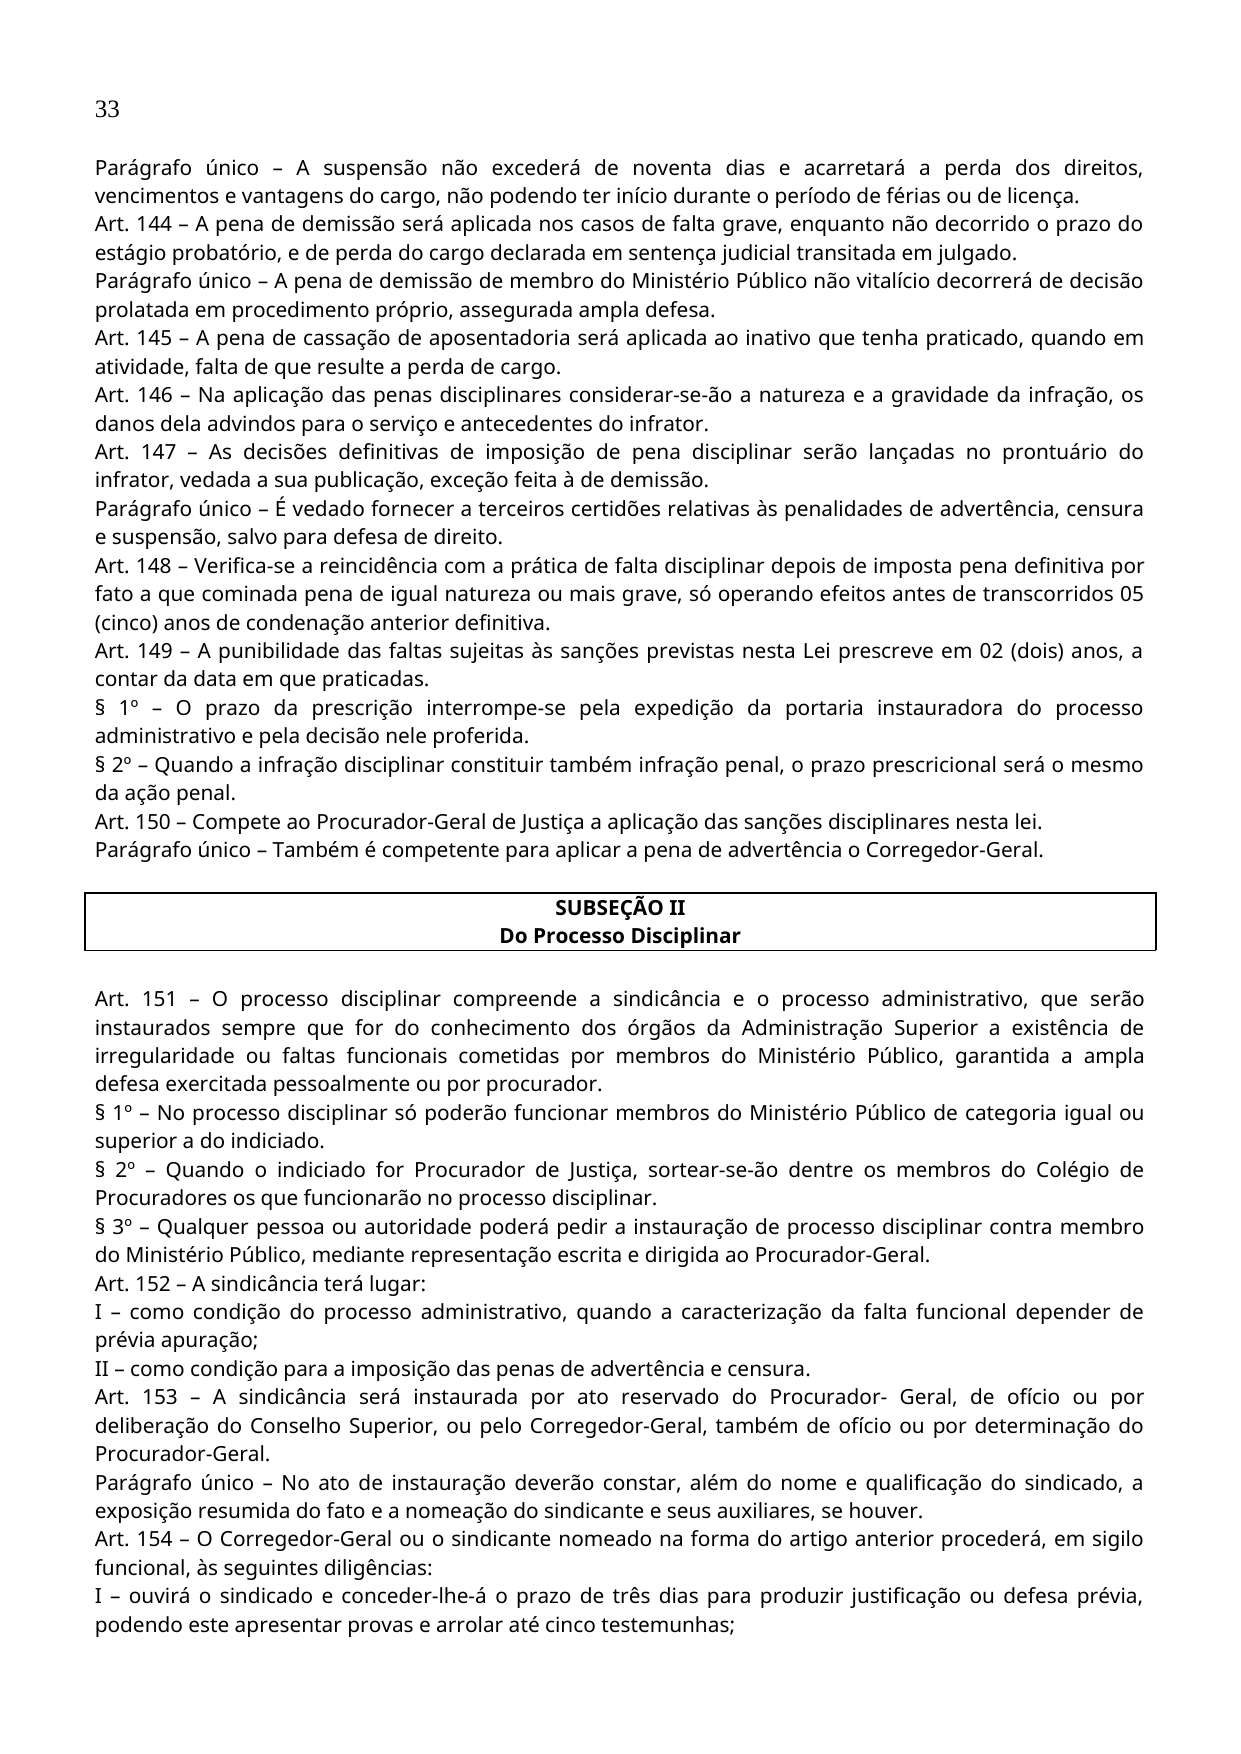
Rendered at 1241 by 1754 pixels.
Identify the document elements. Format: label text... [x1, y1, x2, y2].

text Art. 153 – A sindicância será instaurada por ato reservado do Procurador- Geral, de ofício ou por deliberação do Conselho Superior, ou pelo Corregedor-Geral, também de ofício ou por determinação do Procurador-Geral. [94, 1382, 1146, 1468]
text Art. 144 – A pena de demissão será aplicada nos casos de falta grave, enquanto não decorrido o prazo do estágio probatório, e de perda do cargo declarada em sentença judicial transitada em julgado. [94, 209, 1146, 266]
text I – como condição do processo administrativo, quando a caracterização da falta funcional depender de prévia apuração; [94, 1297, 1146, 1354]
text Art. 146 – Na aplicação das penas disciplinares considerar-se-ão a natureza e a gravidade da infração, os danos dela advindos para o serviço e antecedentes do infrator. [94, 380, 1146, 437]
text Art. 151 – O processo disciplinar compreende a sindicância e o processo administrativo, que serão instaurados sempre que for do conhecimento dos órgãos da Administração Superior a existência de irregularidade ou faltas funcionais cometidas por membros do Ministério Público, garantida a ampla defesa exercitada pessoalmente ou por procurador. [94, 984, 1146, 1098]
text Parágrafo único – No ato de instauração deverão constar, além do nome e qualificação do sindicado, a exposição resumida do fato e a nomeação do sindicante e seus auxiliares, se houver. [94, 1468, 1146, 1524]
text § 2º – Quando o indiciado for Procurador de Justiça, sortear-se-ão dentre os membros do Colégio de Procuradores os que funcionarão no processo disciplinar. [94, 1155, 1146, 1212]
text Parágrafo único – É vedado fornecer a terceiros certidões relativas às penalidades de advertência, censura e suspensão, salvo para defesa de direito. [94, 494, 1146, 551]
text II – como condição para a imposição das penas de advertência e censura. [94, 1354, 1146, 1382]
text Parágrafo único – A pena de demissão de membro do Ministério Público não vitalício decorrerá de decisão prolatada em procedimento próprio, assegurada ampla defesa. [94, 266, 1146, 323]
text Art. 152 – A sindicância terá lugar: [94, 1269, 1146, 1297]
table_header SUBSEÇÃO II Do Processo Disciplinar [86, 894, 1155, 949]
text § 1º – No processo disciplinar só poderão funcionar membros do Ministério Público de categoria igual ou superior a do indiciado. [94, 1098, 1146, 1155]
text Art. 149 – A punibilidade das faltas sujeitas às sanções previstas nesta Lei prescreve em 02 (dois) anos, a contar da data em que praticadas. [94, 636, 1146, 693]
text Art. 150 – Compete ao Procurador-Geral de Justiça a aplicação das sanções disciplinares nesta lei. [94, 807, 1146, 835]
text Parágrafo único – A suspensão não excederá de noventa dias e acarretará a perda dos direitos, vencimentos e vantagens do cargo, não podendo ter início durante o período de férias ou de licença. [94, 153, 1146, 209]
text Parágrafo único – Também é competente para aplicar a pena de advertência o Corregedor-Geral. [94, 835, 1146, 864]
text Art. 154 – O Corregedor-Geral ou o sindicante nomeado na forma do artigo anterior procederá, em sigilo funcional, às seguintes diligências: [94, 1524, 1146, 1581]
text Art. 145 – A pena de cassação de aposentadoria será aplicada ao inativo que tenha praticado, quando em atividade, falta de que resulte a perda de cargo. [94, 323, 1146, 380]
text Art. 148 – Verifica-se a reincidência com a prática de falta disciplinar depois de imposta pena definitiva por fato a que cominada pena de igual natureza ou mais grave, só operando efeitos antes de transcorridos 05 (cinco) anos de condenação anterior definitiva. [94, 551, 1146, 636]
text § 3º – Qualquer pessoa ou autoridade poderá pedir a instauração de processo disciplinar contra membro do Ministério Público, mediante representação escrita e dirigida ao Procurador-Geral. [94, 1212, 1146, 1269]
text § 1º – O prazo da prescrição interrompe-se pela expedição da portaria instauradora do processo administrativo e pela decisão nele proferida. [94, 693, 1146, 750]
text § 2º – Quando a infração disciplinar constituir também infração penal, o prazo prescricional será o mesmo da ação penal. [94, 750, 1146, 807]
text Art. 147 – As decisões definitivas de imposição de pena disciplinar serão lançadas no prontuário do infrator, vedada a sua publicação, exceção feita à de demissão. [94, 437, 1146, 494]
text I – ouvirá o sindicado e conceder-lhe-á o prazo de três dias para produzir justificação ou defesa prévia, podendo este apresentar provas e arrolar até cinco testemunhas; [94, 1581, 1146, 1638]
